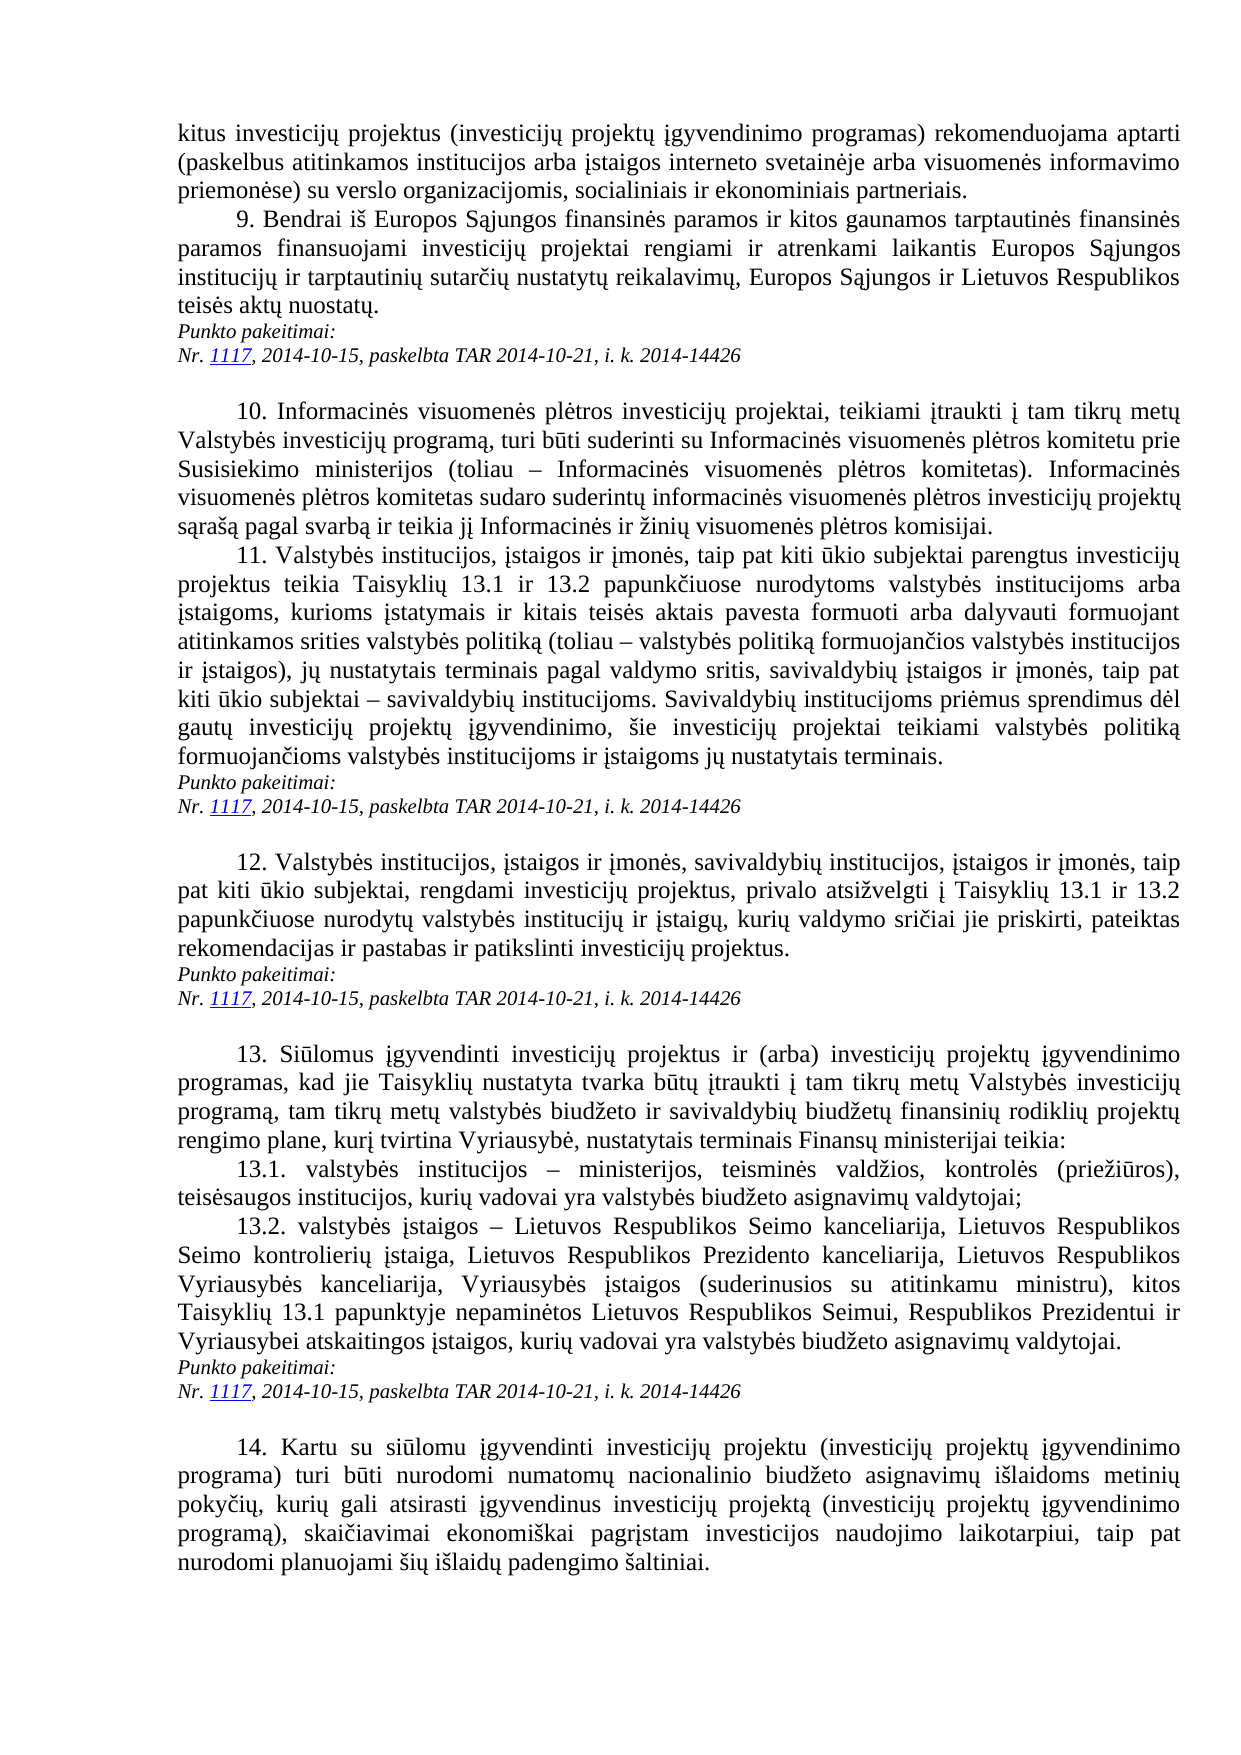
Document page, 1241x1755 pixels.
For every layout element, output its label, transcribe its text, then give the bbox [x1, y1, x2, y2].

text 10. Informacinės visuomenės plėtros investicijų projektai, teikiami įtraukti į tam tikrų metų Valstybės investicijų programą, turi būti suderinti su Informacinės visuomenės plėtros komitetu prie Susisiekimo ministerijos (toliau – Informacinės visuomenės plėtros komitetas). Informacinės visuomenės plėtros komitetas sudaro suderintų informacinės visuomenės plėtros investicijų projektų sąrašą pagal svarbą ir teikia jį Informacinės ir žinių visuomenės plėtros komisijai. [177, 396, 1181, 540]
text Punkto pakeitimai: [177, 770, 1181, 794]
text 9. Bendrai iš Europos Sąjungos finansinės paramos ir kitos gaunamos tarptautinės finansinės paramos finansuojami investicijų projektai rengiami ir atrenkami laikantis Europos Sąjungos institucijų ir tarptautinių sutarčių nustatytų reikalavimų, Europos Sąjungos ir Lietuvos Respublikos teisės aktų nuostatų. [177, 204, 1181, 319]
text Punkto pakeitimai: [177, 962, 1181, 986]
text 13.2. valstybės įstaigos – Lietuvos Respublikos Seimo kanceliarija, Lietuvos Respublikos Seimo kontrolierių įstaiga, Lietuvos Respublikos Prezidento kanceliarija, Lietuvos Respublikos Vyriausybės kanceliarija, Vyriausybės įstaigos (suderinusios su atitinkamu ministru), kitos Taisyklių 13.1 papunktyje nepaminėtos Lietuvos Respublikos Seimui, Respublikos Prezidentui ir Vyriausybei atskaitingos įstaigos, kurių vadovai yra valstybės biudžeto asignavimų valdytojai. [177, 1211, 1181, 1355]
text Nr. 1117, 2014-10-15, paskelbta TAR 2014-10-21, i. k. 2014-14426 [177, 343, 1181, 367]
text 11. Valstybės institucijos, įstaigos ir įmonės, taip pat kiti ūkio subjektai parengtus investicijų projektus teikia Taisyklių 13.1 ir 13.2 papunkčiuose nurodytoms valstybės institucijoms arba įstaigoms, kurioms įstatymais ir kitais teisės aktais pavesta formuoti arba dalyvauti formuojant atitinkamos srities valstybės politiką (toliau – valstybės politiką formuojančios valstybės institucijos ir įstaigos), jų nustatytais terminais pagal valdymo sritis, savivaldybių įstaigos ir įmonės, taip pat kiti ūkio subjektai – savivaldybių institucijoms. Savivaldybių institucijoms priėmus sprendimus dėl gautų investicijų projektų įgyvendinimo, šie investicijų projektai teikiami valstybės politiką formuojančioms valstybės institucijoms ir įstaigoms jų nustatytais terminais. [177, 540, 1181, 770]
text 13.1. valstybės institucijos – ministerijos, teisminės valdžios, kontrolės (priežiūros), teisėsaugos institucijos, kurių vadovai yra valstybės biudžeto asignavimų valdytojai; [177, 1154, 1181, 1211]
text Nr. 1117, 2014-10-15, paskelbta TAR 2014-10-21, i. k. 2014-14426 [177, 986, 1181, 1010]
text Punkto pakeitimai: [177, 319, 1181, 343]
text Nr. 1117, 2014-10-15, paskelbta TAR 2014-10-21, i. k. 2014-14426 [177, 1379, 1181, 1403]
text Punkto pakeitimai: [177, 1355, 1181, 1379]
text 12. Valstybės institucijos, įstaigos ir įmonės, savivaldybių institucijos, įstaigos ir įmonės, taip pat kiti ūkio subjektai, rengdami investicijų projektus, privalo atsižvelgti į Taisyklių 13.1 ir 13.2 papunkčiuose nurodytų valstybės institucijų ir įstaigų, kurių valdymo sričiai jie priskirti, pateiktas rekomendacijas ir pastabas ir patikslinti investicijų projektus. [177, 847, 1181, 962]
text 13. Siūlomus įgyvendinti investicijų projektus ir (arba) investicijų projektų įgyvendinimo programas, kad jie Taisyklių nustatyta tvarka būtų įtraukti į tam tikrų metų Valstybės investicijų programą, tam tikrų metų valstybės biudžeto ir savivaldybių biudžetų finansinių rodiklių projektų rengimo plane, kurį tvirtina Vyriausybė, nustatytais terminais Finansų ministerijai teikia: [177, 1039, 1181, 1154]
text Nr. 1117, 2014-10-15, paskelbta TAR 2014-10-21, i. k. 2014-14426 [177, 794, 1181, 818]
text 14. Kartu su siūlomu įgyvendinti investicijų projektu (investicijų projektų įgyvendinimo programa) turi būti nurodomi numatomų nacionalinio biudžeto asignavimų išlaidoms metinių pokyčių, kurių gali atsirasti įgyvendinus investicijų projektą (investicijų projektų įgyvendinimo programą), skaičiavimai ekonomiškai pagrįstam investicijos naudojimo laikotarpiui, taip pat nurodomi planuojami šių išlaidų padengimo šaltiniai. [177, 1432, 1181, 1576]
text kitus investicijų projektus (investicijų projektų įgyvendinimo programas) rekomenduojama aptarti (paskelbus atitinkamos institucijos arba įstaigos interneto svetainėje arba visuomenės informavimo priemonėse) su verslo organizacijomis, socialiniais ir ekonominiais partneriais. [177, 118, 1181, 204]
